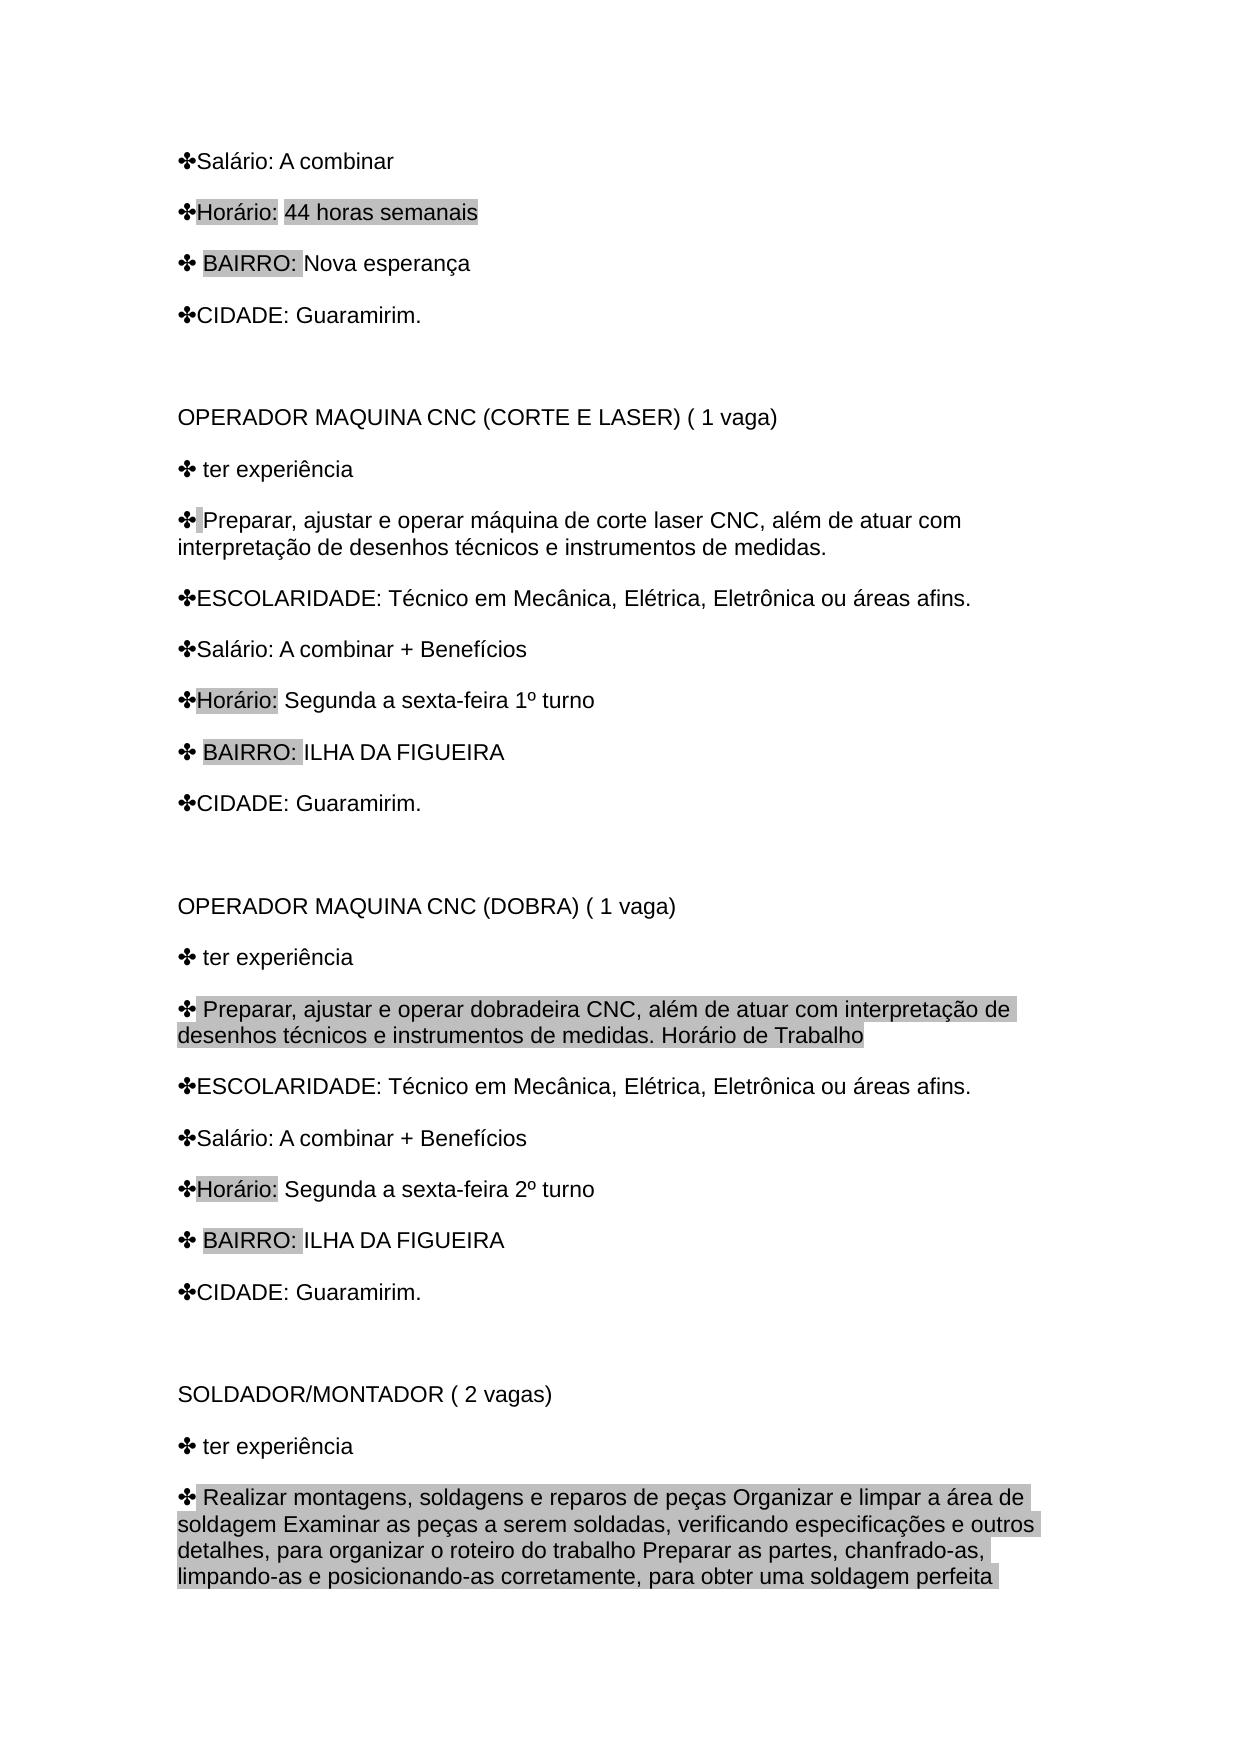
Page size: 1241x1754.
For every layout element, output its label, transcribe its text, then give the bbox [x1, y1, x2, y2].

text ✤ Preparar, ajustar e operar máquina de corte laser CNC, além de atuar com interpretação de desenhos técnicos e instrumentos de medidas. [177, 507, 1063, 560]
text OPERADOR MAQUINA CNC (CORTE E LASER) ( 1 vaga) [177, 404, 1063, 431]
text ✤Horário: Segunda a sexta-feira 2º turno [177, 1176, 1063, 1202]
text ✤ BAIRRO: ILHA DA FIGUEIRA [177, 739, 1063, 765]
text ✤Salário: A combinar [177, 148, 1063, 174]
text ✤ ter experiência [177, 944, 1063, 971]
text ✤Salário: A combinar + Benefícios [177, 636, 1063, 662]
text ✤ BAIRRO: Nova esperança [177, 250, 1063, 277]
text ✤CIDADE: Guaramirim. [177, 1279, 1063, 1305]
text ✤ESCOLARIDADE: Técnico em Mecânica, Elétrica, Eletrônica ou áreas afins. [177, 1073, 1063, 1100]
text ✤Horário: 44 horas semanais [177, 199, 1063, 225]
text ✤ ter experiência [177, 456, 1063, 482]
text OPERADOR MAQUINA CNC (DOBRA) ( 1 vaga) [177, 893, 1063, 919]
text ✤Horário: Segunda a sexta-feira 1º turno [177, 687, 1063, 714]
text ✤ Preparar, ajustar e operar dobradeira CNC, além de atuar com interpretação de desenhos técnicos e instrumentos de medidas. Horário de Trabalho [177, 996, 1063, 1048]
text ✤ ter experiência [177, 1433, 1063, 1459]
text ✤ BAIRRO: ILHA DA FIGUEIRA [177, 1227, 1063, 1254]
text ✤ESCOLARIDADE: Técnico em Mecânica, Elétrica, Eletrônica ou áreas afins. [177, 585, 1063, 611]
text ✤Salário: A combinar + Benefícios [177, 1125, 1063, 1151]
text ✤ Realizar montagens, soldagens e reparos de peças Organizar e limpar a área de soldagem Examinar as peças a serem soldadas, verificando especificações e outros detalhes, para organizar o roteiro do trabalho Preparar as partes, chanfrado-as, limpando-as e posicionando-as corretamente, para obter uma soldagem perfeita [177, 1484, 1063, 1589]
text ✤CIDADE: Guaramirim. [177, 790, 1063, 817]
text ✤CIDADE: Guaramirim. [177, 302, 1063, 328]
text SOLDADOR/MONTADOR ( 2 vagas) [177, 1381, 1063, 1408]
